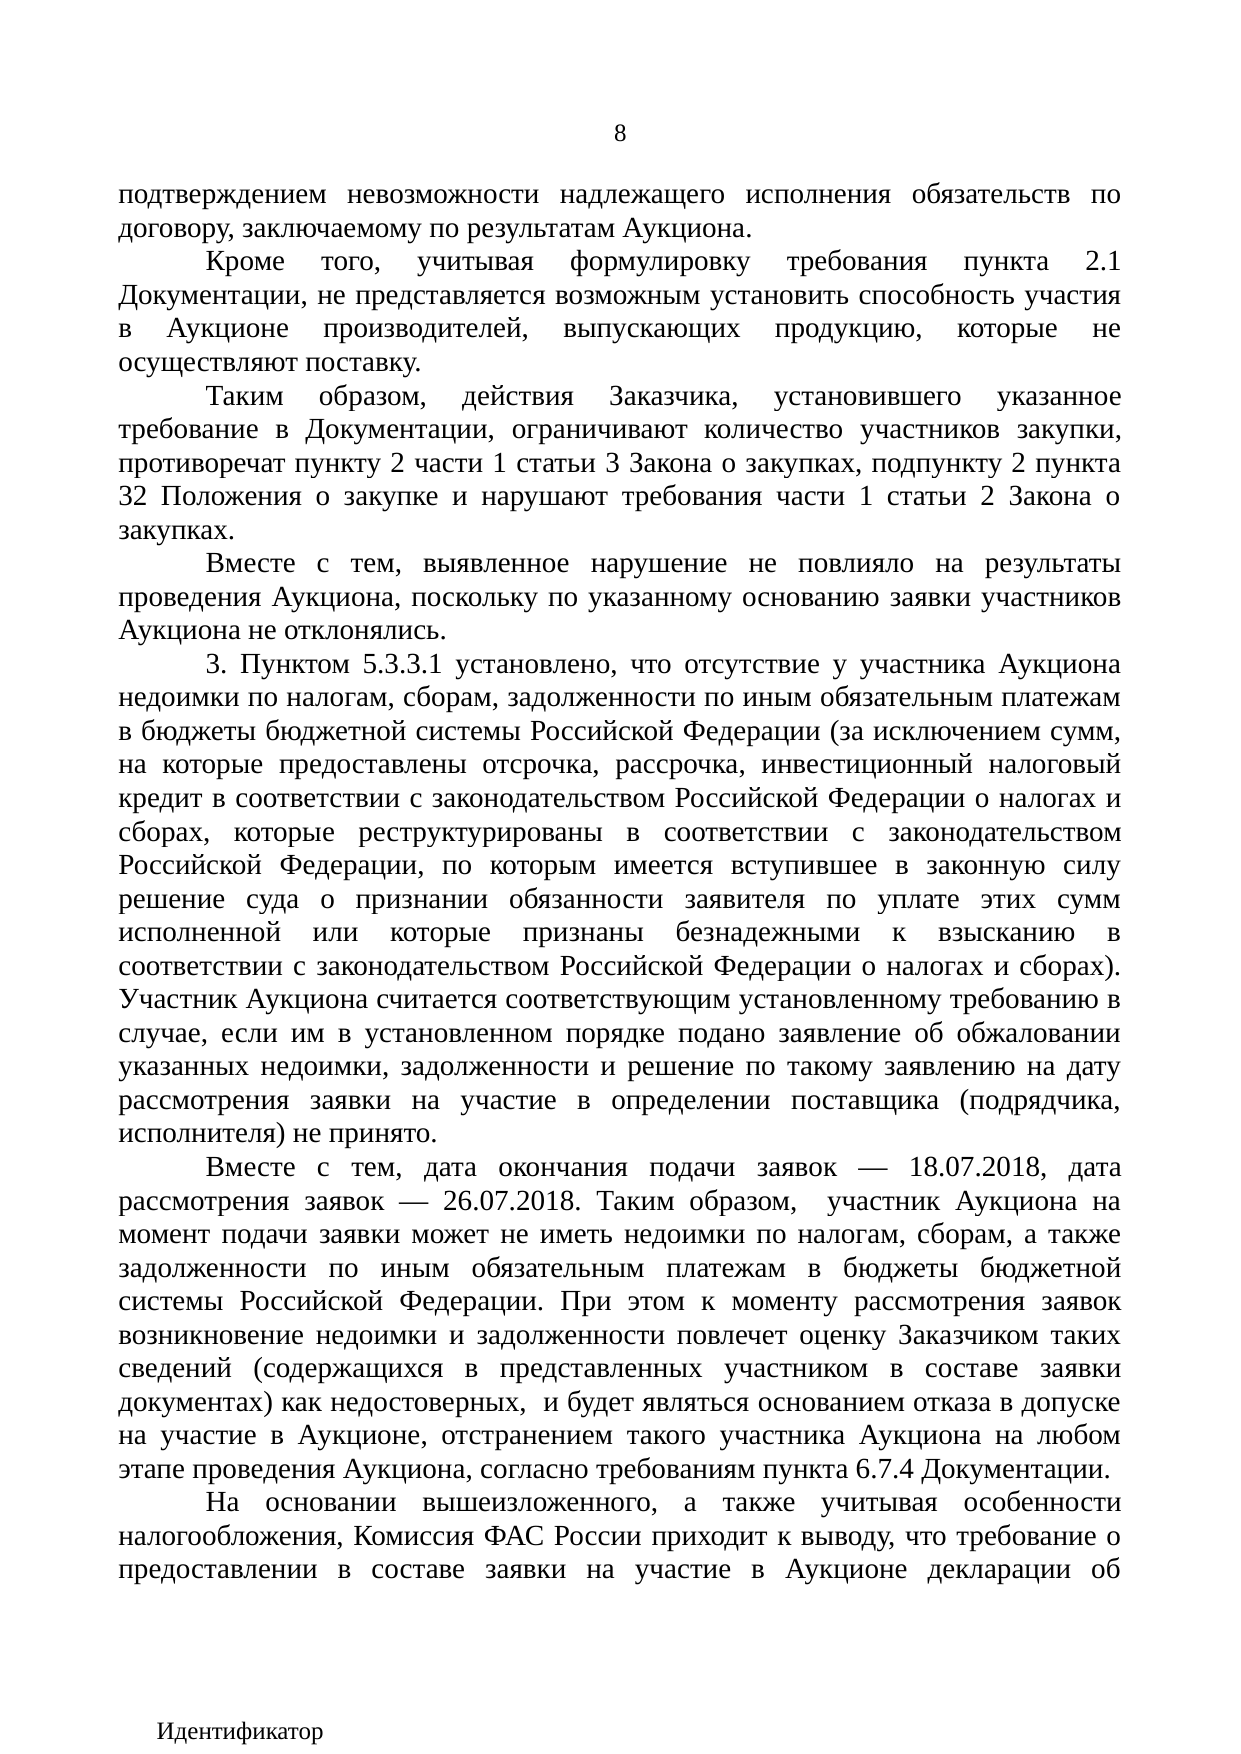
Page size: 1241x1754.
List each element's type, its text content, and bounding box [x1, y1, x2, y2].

text подтверждением невозможности надлежащего исполнения обязательств по договору, заключаемому по результатам Аукциона. [118, 176, 1122, 243]
text Кроме того, учитывая формулировку требования пункта 2.1 Документации, не представляется возможным установить способность участия в Аукционе производителей, выпускающих продукцию, которые не осуществляют поставку. [118, 243, 1122, 378]
text На основании вышеизложенного, а также учитывая особенности налогообложения, Комиссия ФАС России приходит к выводу, что требование о предоставлении в составе заявки на участие в Аукционе декларации об [118, 1484, 1122, 1585]
text Вместе с тем, дата окончания подачи заявок — 18.07.2018, дата рассмотрения заявок — 26.07.2018. Таким образом, участник Аукциона на момент подачи заявки может не иметь недоимки по налогам, сборам, а также задолженности по иным обязательным платежам в бюджеты бюджетной системы Российской Федерации. При этом к моменту рассмотрения заявок возникновение недоимки и задолженности повлечет оценку Заказчиком таких сведений (содержащихся в представленных участником в составе заявки документах) как недостоверных, и будет являться основанием отказа в допуске на участие в Аукционе, отстранением такого участника Аукциона на любом этапе проведения Аукциона, согласно требованиям пункта 6.7.4 Документации. [118, 1149, 1122, 1484]
text Вместе с тем, выявленное нарушение не повлияло на результаты проведения Аукциона, поскольку по указанному основанию заявки участников Аукциона не отклонялись. [118, 545, 1122, 646]
text Таким образом, действия Заказчика, установившего указанное требование в Документации, ограничивают количество участников закупки, противоречат пункту 2 части 1 статьи 3 Закона о закупках, подпункту 2 пункта 32 Положения о закупке и нарушают требования части 1 статьи 2 Закона о закупках. [118, 378, 1122, 545]
text 3. Пунктом 5.3.3.1 установлено, что отсутствие у участника Аукциона недоимки по налогам, сборам, задолженности по иным обязательным платежам в бюджеты бюджетной системы Российской Федерации (за исключением сумм, на которые предоставлены отсрочка, рассрочка, инвестиционный налоговый кредит в соответствии с законодательством Российской Федерации о налогах и сборах, которые реструктурированы в соответствии с законодательством Российской Федерации, по которым имеется вступившее в законную силу решение суда о признании обязанности заявителя по уплате этих сумм исполненной или которые признаны безнадежными к взысканию в соответствии с законодательством Российской Федерации о налогах и сборах). Участник Аукциона считается соответствующим установленному требованию в случае, если им в установленном порядке подано заявление об обжаловании указанных недоимки, задолженности и решение по такому заявлению на дату рассмотрения заявки на участие в определении поставщика (подрядчика, исполнителя) не принято. [118, 646, 1122, 1149]
